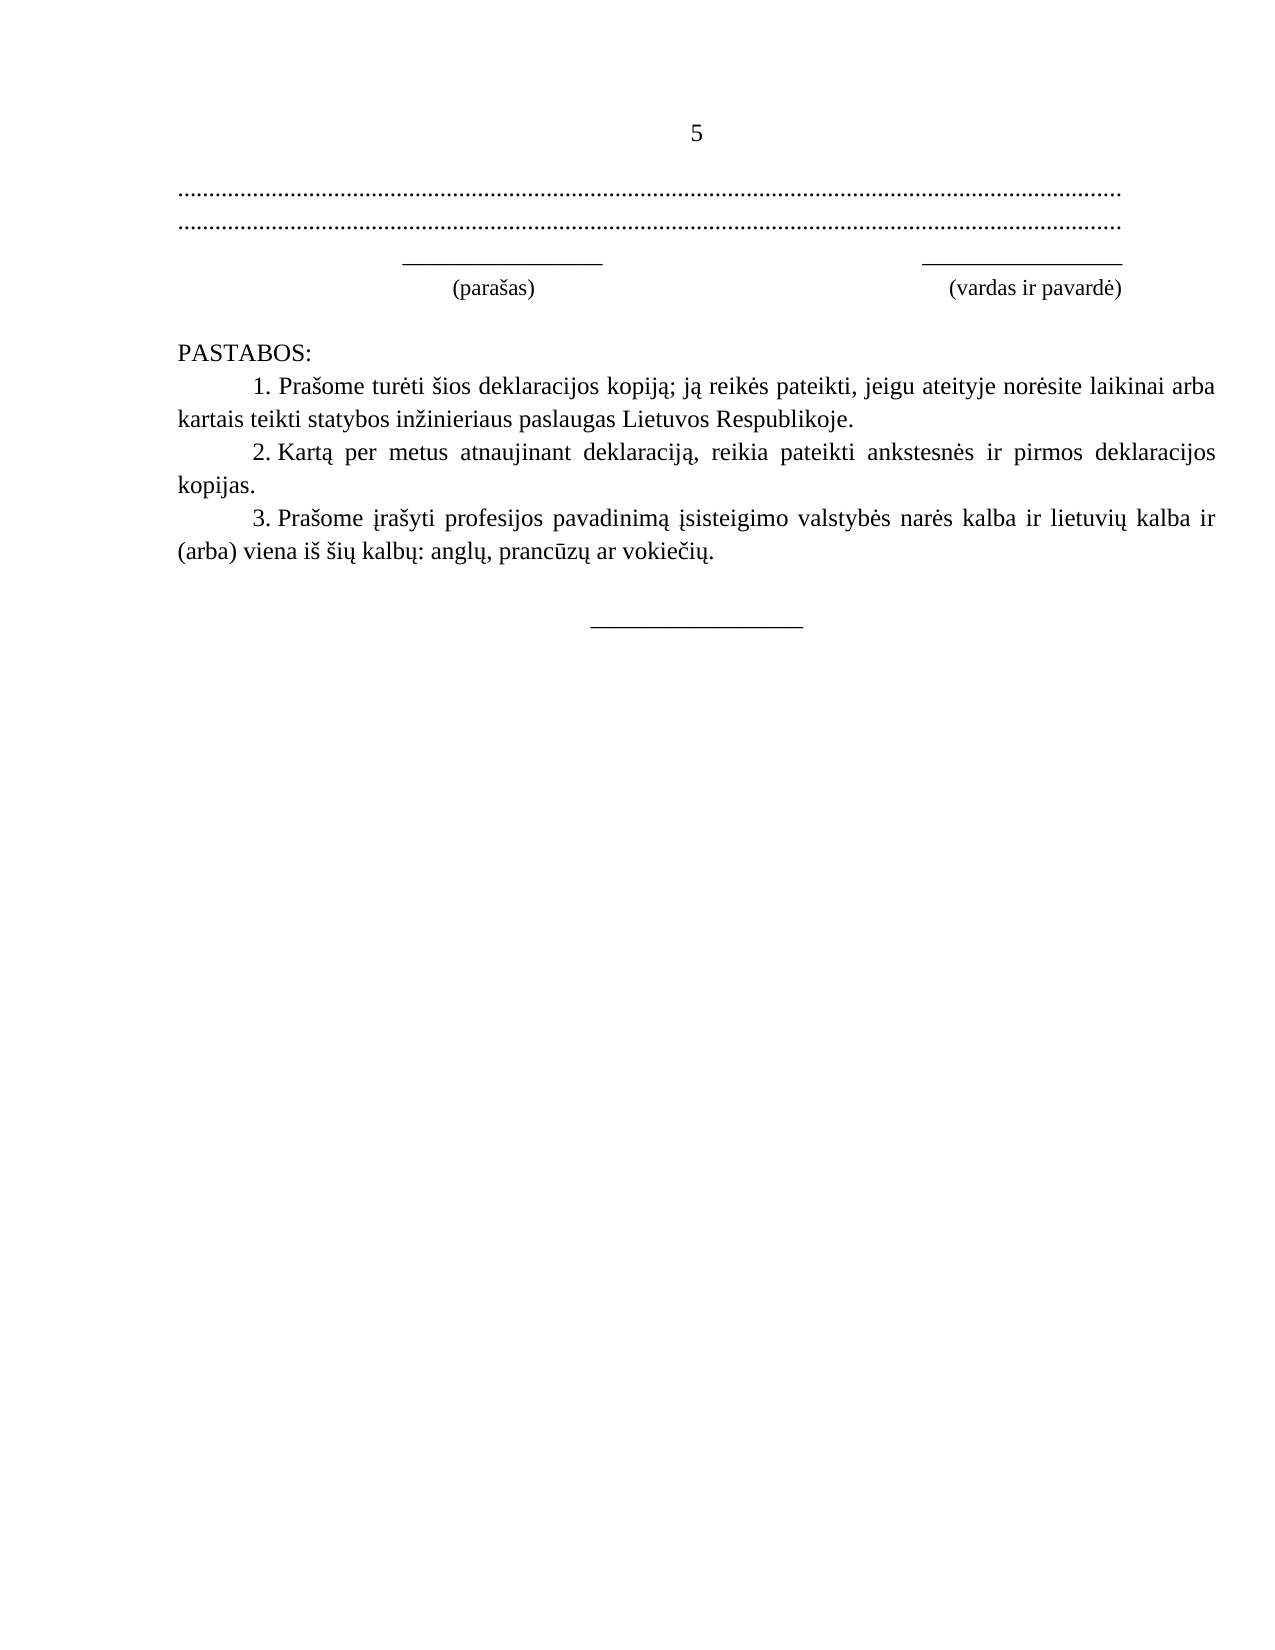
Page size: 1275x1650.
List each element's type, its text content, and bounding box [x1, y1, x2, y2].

text 2. Kartą per metus atnaujinant deklaraciją, reikia pateikti ankstesnės ir pirmos deklaracijos kopijas. [177, 437, 1216, 499]
text _________________ [177, 602, 1216, 631]
text PASTABOS: [177, 338, 1216, 367]
text 3. Prašome įrašyti profesijos pavadinimą įsisteigimo valstybės narės kalba ir lietuvių kalba ir (arba) viena iš šių kalbų: anglų, prancūzų ar vokiečių. [177, 503, 1216, 565]
text ________________ ________________ [402, 239, 1216, 268]
text 1. Prašome turėti šios deklaracijos kopiją; ją reikės pateikti, jeigu ateityje norėsite laikinai arba kartais teikti statybos inžinieriaus paslaugas Lietuvos Respublikoje. [177, 371, 1216, 433]
text ... [177, 206, 1216, 235]
text ... [177, 173, 1216, 202]
text (parašas) (vardas ir pavardė) [452, 272, 1216, 301]
